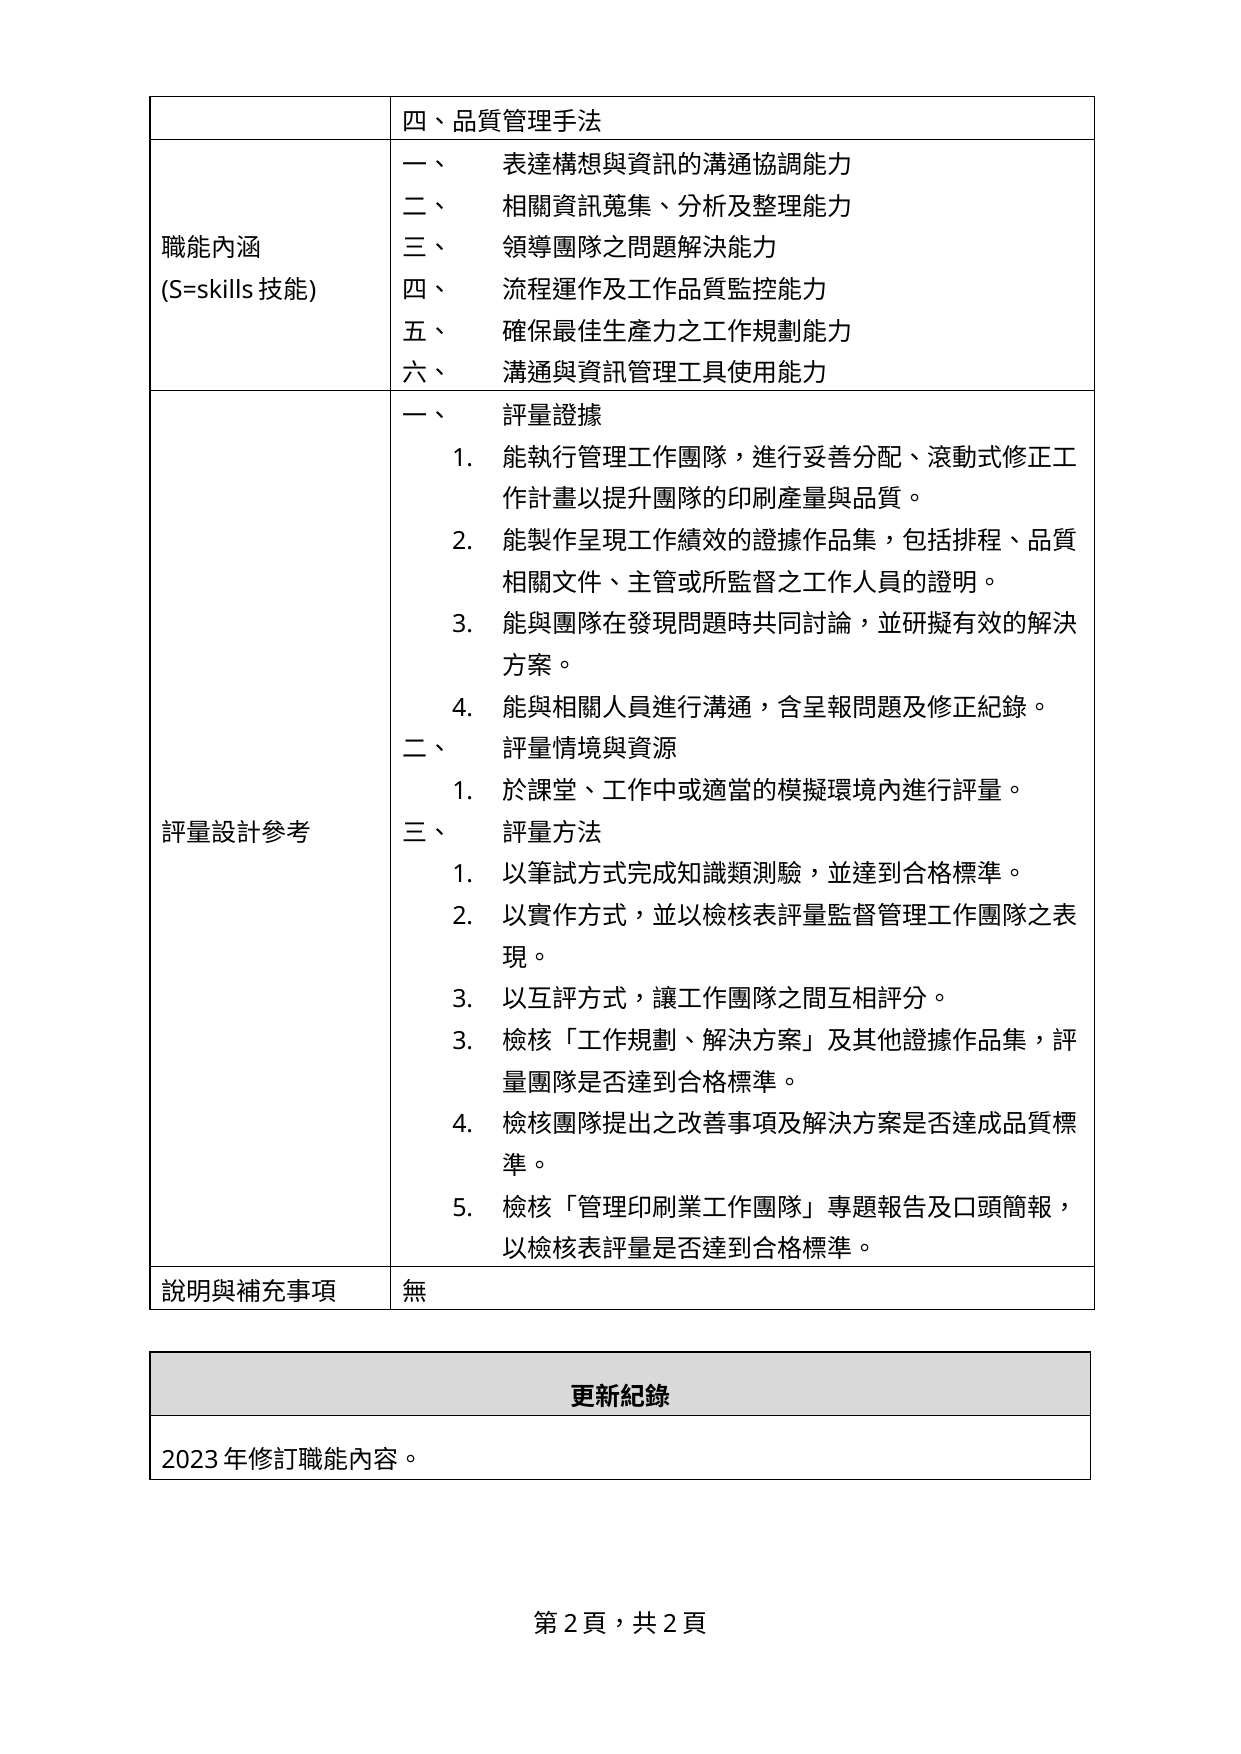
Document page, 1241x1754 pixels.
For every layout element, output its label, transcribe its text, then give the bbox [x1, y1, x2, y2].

table_cell [151, 97, 390, 139]
table_header 更新紀錄 [151, 1353, 1090, 1415]
table_cell 職能內涵 (S=skills技能) [151, 140, 390, 390]
table_cell 無 [391, 1267, 1094, 1309]
table_cell 評量設計參考 [151, 391, 390, 1266]
table_cell 職業安全衛生相關法規 人力資源管理 職能訓練相關知識 品質管理手法 [391, 97, 1094, 139]
table_cell 評量證據 能執行管理工作團隊，進行妥善分配、滾動式修正工作計畫以提升團隊的印刷產量與品質。 能製作呈現工作績效的證據作品集，包括排程、品質相關文件、主管或所監督之工作人員的證明。 能與團隊在發現問題時共同討論，並研擬有效的解決方案。 能與相關人員進行溝通，含呈報問題及修正紀錄。 評量情境與資源 於課堂、工作中或適當的模擬環境內進行評量。 評量方法 以筆試方式完成知識類測驗，並達到合格標準。 以實作方式，並以檢核表評量監督管理工作團隊之表現。 以互評方式，讓工作團隊之間互相評分。 檢核「工作規劃、解決方案」及其他證據作品集，評量團隊是否達到合格標準。 檢核團隊提出之改善事項及解決方案是否達成品質標準。 檢核「管理印刷業工作團隊」專題報告及口頭簡報，以檢核表評量是否達到合格標準。 [391, 391, 1094, 1266]
table_cell 說明與補充事項 [151, 1267, 390, 1309]
table_cell 2023年修訂職能內容。 [151, 1416, 1090, 1478]
table_cell 表達構想與資訊的溝通協調能力 相關資訊蒐集、分析及整理能力 領導團隊之問題解決能力 流程運作及工作品質監控能力 確保最佳生產力之工作規劃能力 溝通與資訊管理工具使用能力 [391, 140, 1094, 390]
